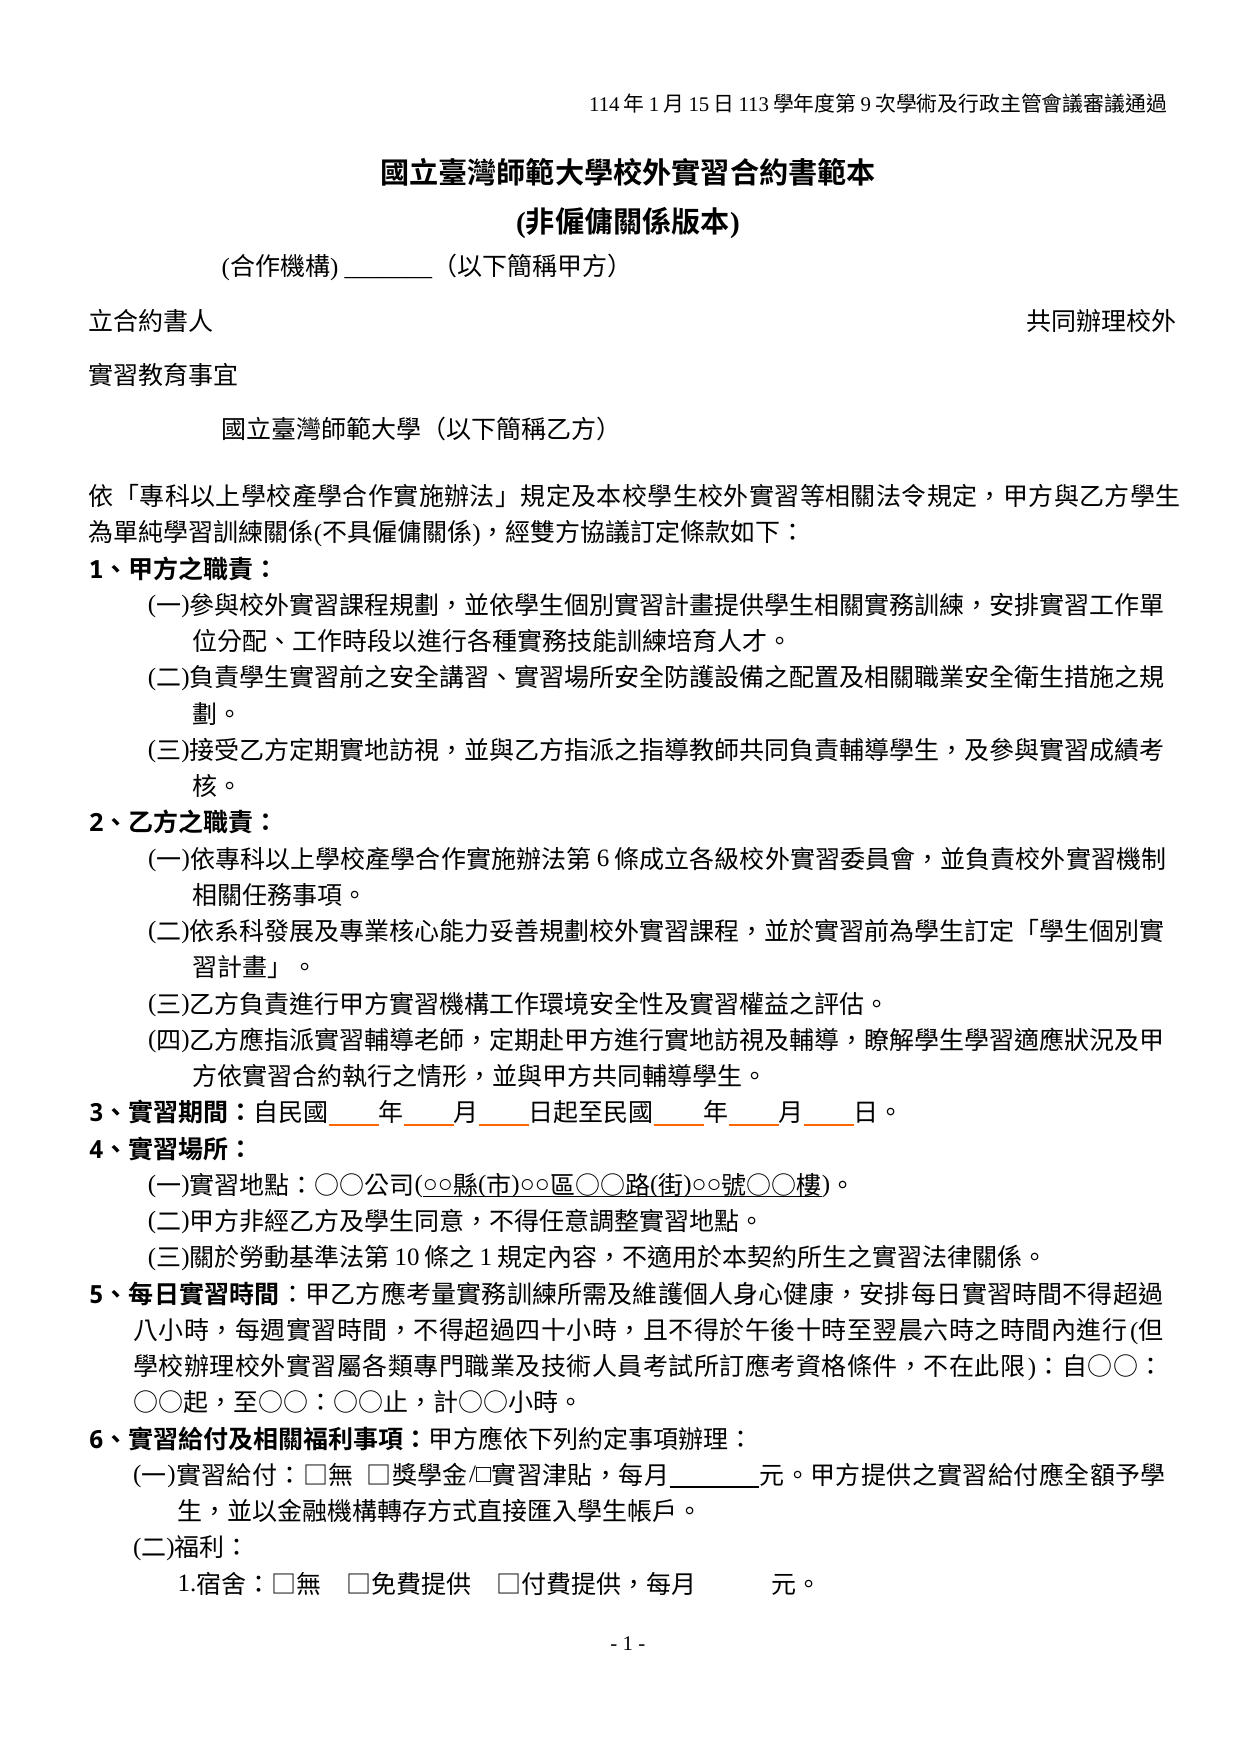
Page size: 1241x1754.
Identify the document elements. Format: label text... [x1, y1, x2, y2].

text (二)依系科發展及專業核心能力妥善規劃校外實習課程，並於實習前為學生訂定「學生個別實習計畫」。 [148, 912, 1167, 984]
list 實習期間：自民國 年 月 日起至民國 年 月 日。 [89, 1093, 1164, 1129]
text (三)乙方負責進行甲方實習機構工作環境安全性及實習權益之評估。 [148, 984, 1167, 1020]
list 每日實習時間：甲乙方應考量實務訓練所需及維護個人身心健康，安排每日實習時間不得超過八小時，每週實習時間，不得超過四十小時，且不得於午後十時至翌晨六時之時間內進行(但學校辦理校外實習屬各類專門職業及技術人員考試所訂應考資格條件，不在此限)：自○○：○○起，至○○：○○止，計○○小時。 [89, 1274, 1164, 1419]
text (三)接受乙方定期實地訪視，並與乙方指派之指導教師共同負責輔導學生，及參與實習成績考核。 [148, 730, 1167, 803]
text (非僱傭關係版本) [89, 198, 1167, 240]
text (合作機構) _______（以下簡稱甲方） [89, 247, 1184, 283]
text (二)負責學生實習前之安全講習、實習場所安全防護設備之配置及相關職業安全衛生措施之規劃。 [148, 658, 1167, 730]
text 國立臺灣師範大學（以下簡稱乙方） [177, 410, 1184, 446]
text (三)關於勞動基準法第10條之1規定內容，不適用於本契約所生之實習法律關係。 [89, 1238, 1167, 1274]
list 實習場所： [89, 1129, 1164, 1165]
text (一)實習給付：□無 □獎學金/□實習津貼，每月 元。甲方提供之實習給付應全額予學生，並以金融機構轉存方式直接匯入學生帳戶。 [133, 1455, 1167, 1528]
text (二)福利： [133, 1528, 1167, 1564]
text 立合約書人 共同辦理校外實習教育事宜 [89, 301, 1184, 392]
text (一)實習地點：○○公司(○○縣(市)○○區○○路(街)○○號○○樓)。 [89, 1165, 1167, 1202]
text (二)甲方非經乙方及學生同意，不得任意調整實習地點。 [89, 1202, 1167, 1238]
list 甲方之職責： [89, 549, 1164, 585]
text 國立臺灣師範大學校外實習合約書範本 [89, 149, 1167, 192]
text 依「專科以上學校產學合作實施辦法」規定及本校學生校外實習等相關法令規定，甲方與乙方學生為單純學習訓練關係(不具僱傭關係)，經雙方協議訂定條款如下： [89, 477, 1184, 549]
list 乙方之職責： [89, 803, 1164, 839]
text (一)依專科以上學校產學合作實施辦法第6條成立各級校外實習委員會，並負責校外實習機制相關任務事項。 [148, 839, 1167, 912]
text 1.宿舍：□無 □免費提供 □付費提供，每月 元。 [89, 1564, 1167, 1600]
text (一)參與校外實習課程規劃，並依學生個別實習計畫提供學生相關實務訓練，安排實習工作單位分配、工作時段以進行各種實務技能訓練培育人才。 [148, 585, 1167, 658]
list 實習給付及相關福利事項：甲方應依下列約定事項辦理： [89, 1419, 1164, 1455]
text (四)乙方應指派實習輔導老師，定期赴甲方進行實地訪視及輔導，瞭解學生學習適應狀況及甲方依實習合約執行之情形，並與甲方共同輔導學生。 [148, 1020, 1167, 1093]
